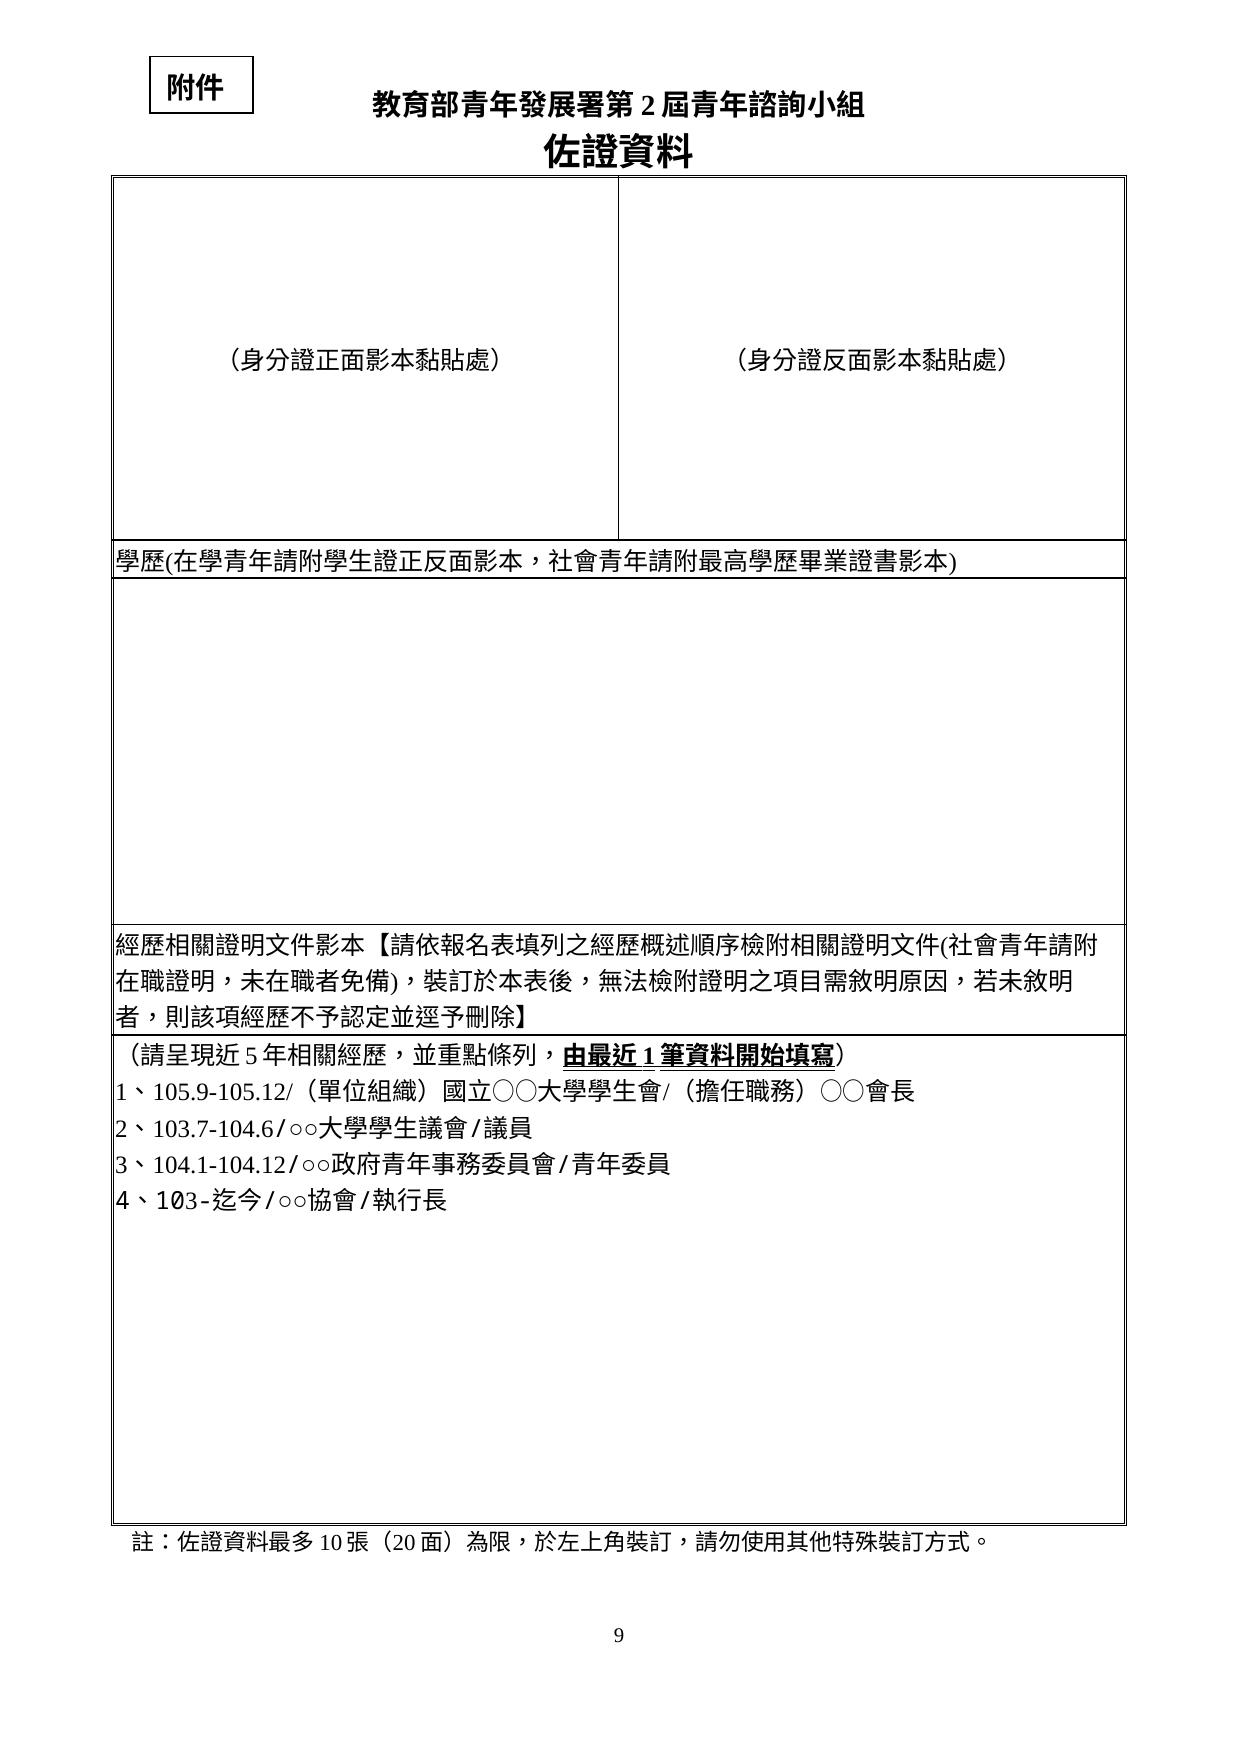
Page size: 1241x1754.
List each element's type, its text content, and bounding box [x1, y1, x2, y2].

text 佐證資料 [131, 125, 1106, 175]
table_cell 經歷相關證明文件影本【請依報名表填列之經歷概述順序檢附相關證明文件(社會青年請附在職證明，未在職者免備)，裝訂於本表後，無法檢附證明之項目需敘明原因，若未敘明者，則該項經歷不予認定並逕予刪除】 [114, 925, 1124, 1034]
table_header （身分證反面影本黏貼處） [619, 178, 1124, 539]
table_cell 學歷(在學青年請附學生證正反面影本，社會青年請附最高學歷畢業證書影本) [114, 541, 1124, 577]
text 教育部青年發展署第2屆青年諮詢小組 [131, 75, 1106, 125]
text [151, 57, 252, 112]
text 註：佐證資料最多10張（20面）為限，於左上角裝訂，請勿使用其他特殊裝訂方式。 [131, 1526, 1106, 1557]
text 附件3 [166, 64, 237, 105]
table_header （身分證正面影本黏貼處） [114, 178, 618, 539]
table_cell （請呈現近5年相關經歷，並重點條列，由最近1筆資料開始填寫） 1、105.9-105.12/（單位組織）國立○○大學學生會/（擔任職務）○○會長 2、103.7-104.6/○○大學學生議會/議員 3、104.1-104.12/○○政府青年事務委員會/青年委員 4、103-迄今/○○協會/執行長 [114, 1036, 1124, 1523]
table_cell [114, 579, 1124, 924]
